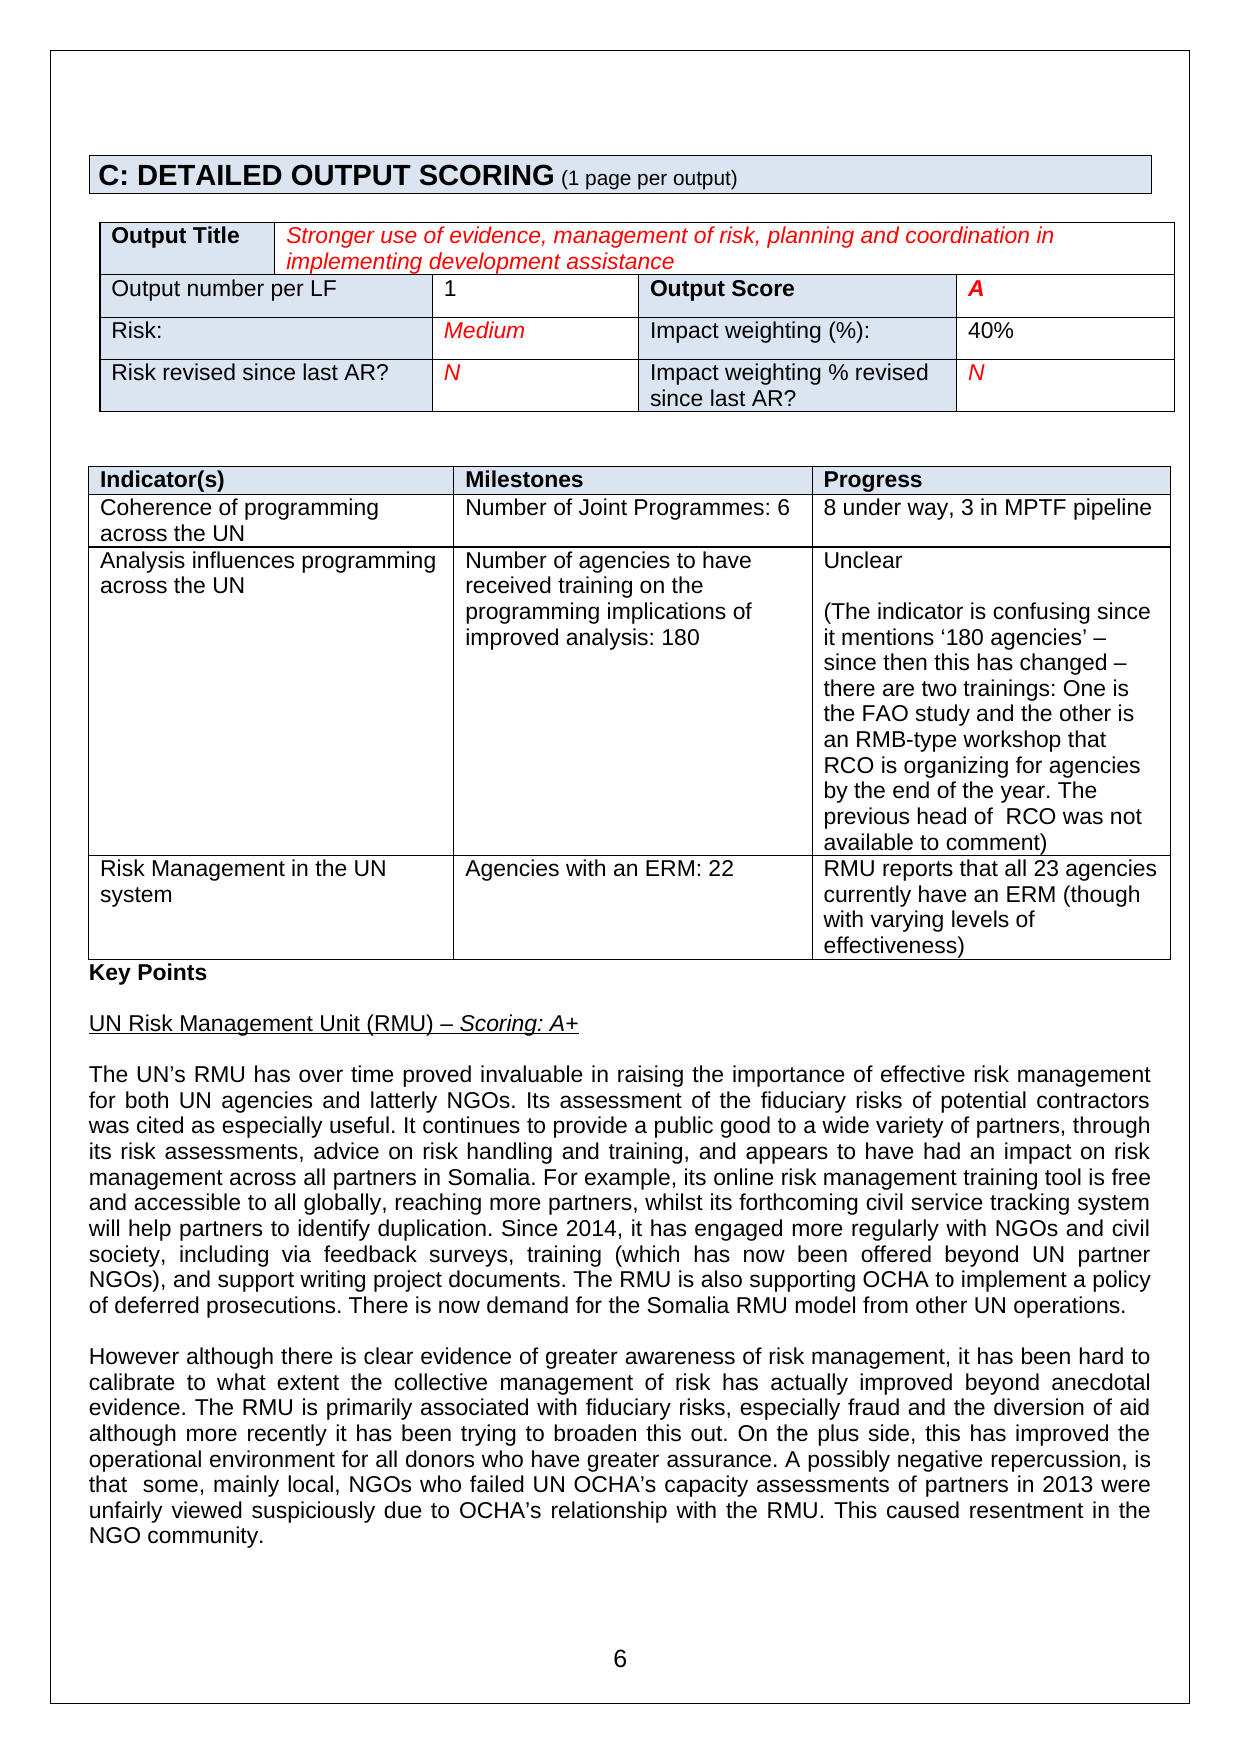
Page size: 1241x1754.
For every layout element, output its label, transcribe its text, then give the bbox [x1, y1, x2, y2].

text However although there is clear evidence of greater awareness of risk management, it has been hard to calibrate to what extent the collective management of risk has actually improved beyond anecdotal evidence. The RMU is primarily associated with fiduciary risks, especially fraud and the diversion of aid although more recently it has been trying to broaden this out. On the plus side, this has improved the operational environment for all donors who have greater assurance. A possibly negative repercussion, is that some, mainly local, NGOs who failed UN OCHA’s capacity assessments of partners in 2013 were unfairly viewed suspiciously due to OCHA’s relationship with the RMU. This caused resentment in the NGO community. [89, 1344, 1152, 1549]
table_cell Number of Joint Programmes: 6 [454, 495, 812, 546]
table_cell N [433, 360, 638, 411]
table_header Stronger use of evidence, management of risk, planning and coordination in implementing development assistance [275, 223, 1174, 274]
table_cell Impact weighting (%): [639, 318, 956, 359]
table_cell Unclear (The indicator is confusing since it mentions ‘180 agencies’ – since then this has changed – there are two trainings: One is the FAO study and the other is an RMB-type workshop that RCO is organizing for agencies by the end of the year. The previous head of RCO was not available to comment) [813, 548, 1170, 855]
table_cell Medium [433, 318, 638, 359]
text The UN’s RMU has over time proved invaluable in raising the importance of effective risk management for both UN agencies and latterly NGOs. Its assessment of the fiduciary risks of potential contractors was cited as especially useful. It continues to provide a public good to a wide variety of partners, through its risk assessments, advice on risk handling and training, and appears to have had an impact on risk management across all partners in Somalia. For example, its online risk management training tool is free and accessible to all globally, reaching more partners, whilst its forthcoming civil service tracking system will help partners to identify duplication. Since 2014, it has engaged more regularly with NGOs and civil society, including via feedback surveys, training (which has now been offered beyond UN partner NGOs), and support writing project documents. The RMU is also supporting OCHA to implement a policy of deferred prosecutions. There is now demand for the Somalia RMU model from other UN operations. [89, 1062, 1152, 1318]
table_header Progress [813, 467, 1170, 494]
table_cell Output number per LF [101, 275, 432, 317]
table_cell Risk Management in the UN system [89, 856, 453, 958]
table_cell Analysis influences programming across the UN [89, 548, 453, 855]
table_cell 8 under way, 3 in MPTF pipeline [813, 495, 1170, 546]
table_cell RMU reports that all 23 agencies currently have an ERM (though with varying levels of effectiveness) [813, 856, 1170, 958]
table_cell N [957, 360, 1174, 411]
subtitle C: DETAILED OUTPUT SCORING (1 page per output) [90, 156, 1151, 193]
table_header Milestones [454, 467, 812, 494]
table_cell A [957, 275, 1174, 317]
table_cell Impact weighting % revised since last AR? [639, 360, 956, 411]
table_cell 1 [433, 275, 638, 317]
table_cell Number of agencies to have received training on the programming implications of improved analysis: 180 [454, 548, 812, 855]
text UN Risk Management Unit (RMU) – Scoring: A+ [89, 1011, 1152, 1036]
table_cell Risk revised since last AR? [101, 360, 432, 411]
table_cell Agencies with an ERM: 22 [454, 856, 812, 958]
table_header Indicator(s) [89, 467, 453, 494]
table_cell Risk: [101, 318, 432, 359]
table_cell Output Score [639, 275, 956, 317]
table_header Output Title [101, 223, 274, 274]
table_cell 40% [957, 318, 1174, 359]
table_cell Coherence of programming across the UN [89, 495, 453, 546]
text Key Points [89, 960, 1152, 985]
